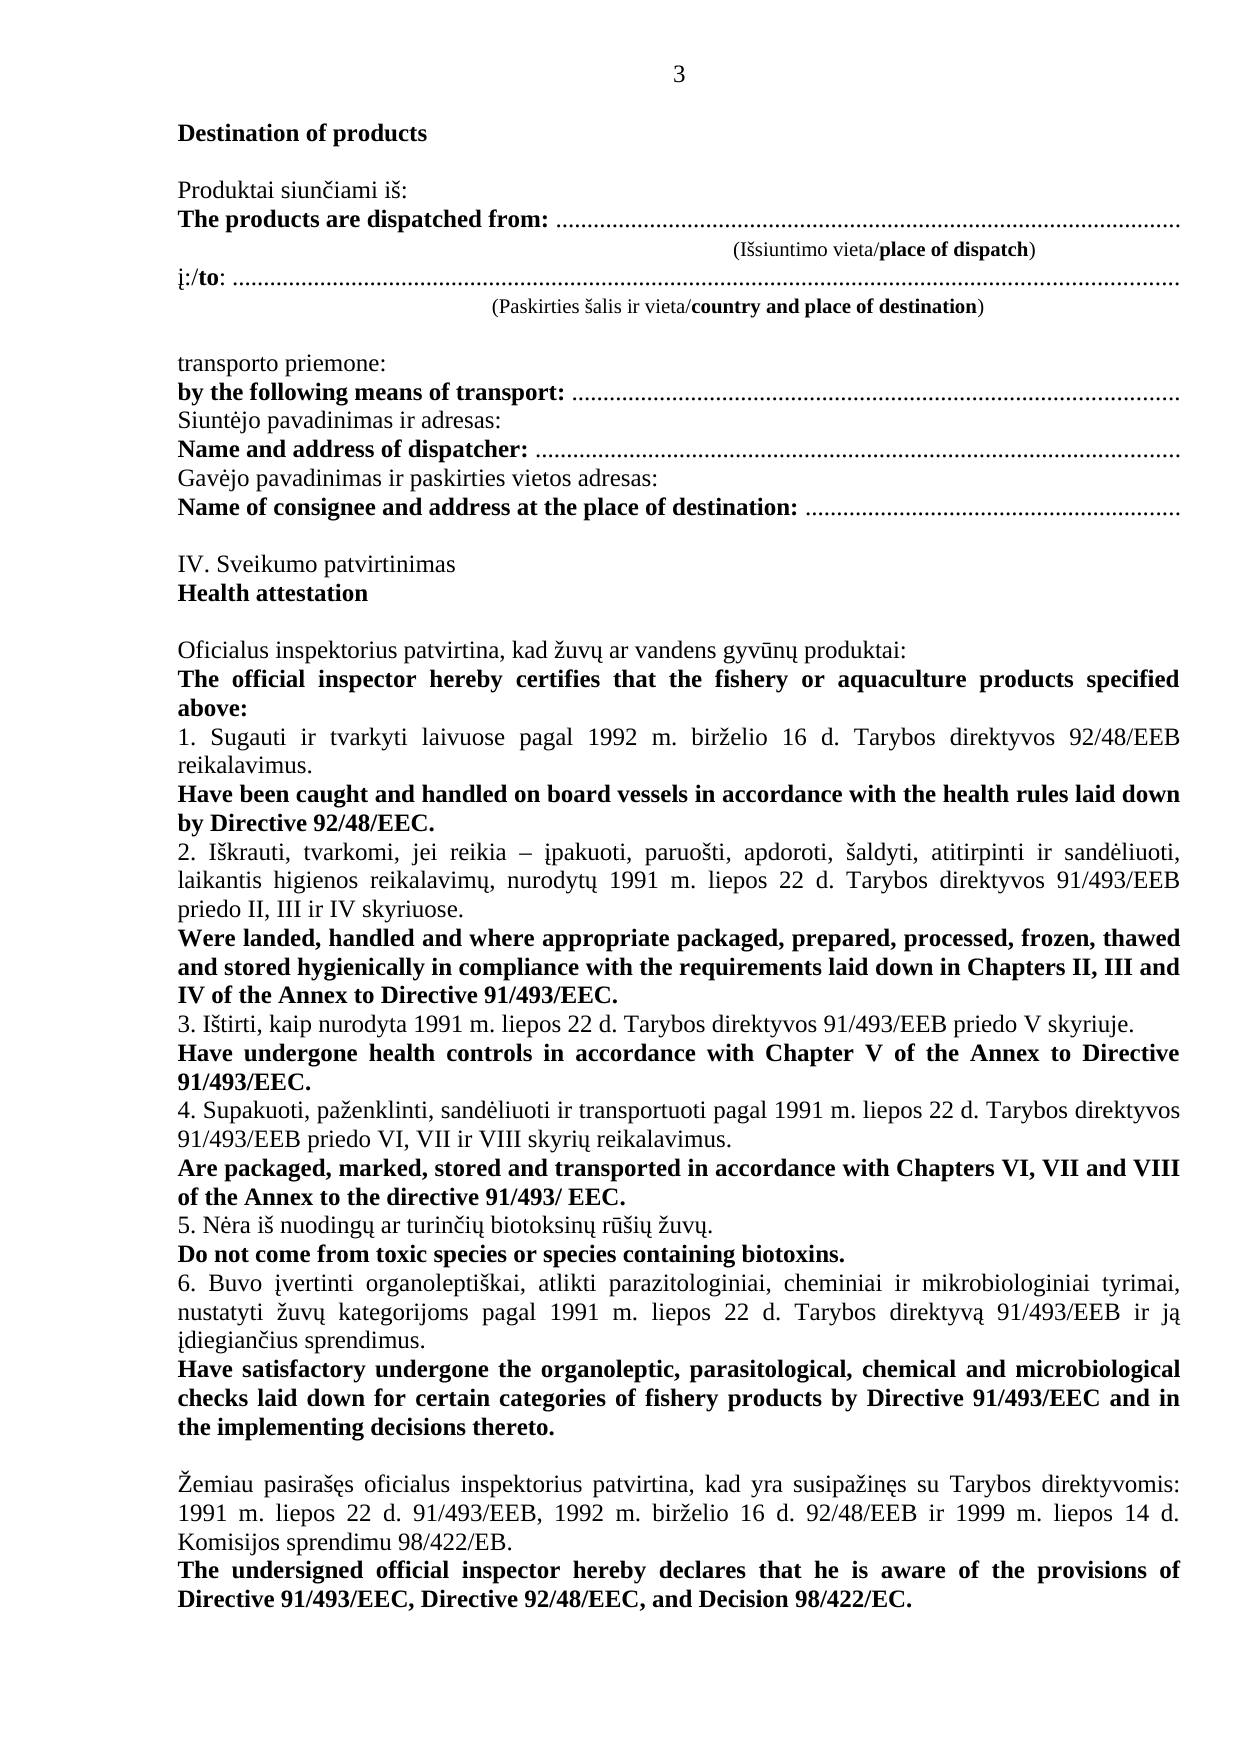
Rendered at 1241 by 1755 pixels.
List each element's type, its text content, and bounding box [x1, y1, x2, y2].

text Oficialus inspektorius patvirtina, kad žuvų ar vandens gyvūnų produktai: [177, 636, 1181, 664]
text į:/to: [177, 262, 1181, 291]
text by the following means of transport: [177, 377, 1181, 406]
text Name of consignee and address at the place of destination: [177, 492, 1181, 521]
text Have been caught and handled on board vessels in accordance with the health rules laid down by Directive 92/48/EEC. [177, 779, 1181, 837]
text Health attestation [177, 578, 1181, 607]
text 4. Supakuoti, paženklinti, sandėliuoti ir transportuoti pagal 1991 m. liepos 22 d. Tarybos direktyvos 91/493/EEB priedo VI, VII ir VIII skyrių reikalavimus. [177, 1096, 1181, 1153]
text 3. Ištirti, kaip nurodyta 1991 m. liepos 22 d. Tarybos direktyvos 91/493/EEB priedo V skyriuje. [177, 1009, 1181, 1038]
text 2. Iškrauti, tvarkomi, jei reikia – įpakuoti, paruošti, apdoroti, šaldyti, atitirpinti ir sandėliuoti, laikantis higienos reikalavimų, nurodytų 1991 m. liepos 22 d. Tarybos direktyvos 91/493/EEB priedo II, III ir IV skyriuose. [177, 837, 1181, 923]
text The products are dispatched from: [177, 204, 1181, 233]
text IV. Sveikumo patvirtinimas [177, 549, 1181, 578]
text Name and address of dispatcher: [177, 434, 1181, 463]
text Were landed, handled and where appropriate packaged, prepared, processed, frozen, thawed and stored hygienically in compliance with the requirements laid down in Chapters II, III and IV of the Annex to Directive 91/493/EEC. [177, 923, 1181, 1009]
text Do not come from toxic species or species containing biotoxins. [177, 1239, 1181, 1268]
text Destination of products [177, 118, 1181, 147]
text The official inspector hereby certifies that the fishery or aquaculture products specified above: [177, 664, 1181, 722]
text Žemiau pasirašęs oficialus inspektorius patvirtina, kad yra susipažinęs su Tarybos direktyvomis: 1991 m. liepos 22 d. 91/493/EEB, 1992 m. birželio 16 d. 92/48/EEB ir 1999 m. liepos 14 d. Komisijos sprendimu 98/422/EB. [177, 1469, 1181, 1556]
text (Paskirties šalis ir vieta/country and place of destination) [177, 291, 1181, 319]
text Have satisfactory undergone the organoleptic, parasitological, chemical and microbiological checks laid down for certain categories of fishery products by Directive 91/493/EEC and in the implementing decisions thereto. [177, 1354, 1181, 1441]
text 6. Buvo įvertinti organoleptiškai, atlikti parazitologiniai, cheminiai ir mikrobiologiniai tyrimai, nustatyti žuvų kategorijoms pagal 1991 m. liepos 22 d. Tarybos direktyvą 91/493/EEB ir ją įdiegiančius sprendimus. [177, 1268, 1181, 1354]
text Gavėjo pavadinimas ir paskirties vietos adresas: [177, 463, 1181, 492]
text transporto priemone: [177, 348, 1181, 377]
text Have undergone health controls in accordance with Chapter V of the Annex to Directive 91/493/EEC. [177, 1038, 1181, 1096]
text (Išsiuntimo vieta/place of dispatch) [177, 233, 1181, 262]
text Are packaged, marked, stored and transported in accordance with Chapters VI, VII and VIII of the Annex to the directive 91/493/ EEC. [177, 1153, 1181, 1211]
text 1. Sugauti ir tvarkyti laivuose pagal 1992 m. birželio 16 d. Tarybos direktyvos 92/48/EEB reikalavimus. [177, 722, 1181, 779]
text The undersigned official inspector hereby declares that he is aware of the provisions of Directive 91/493/EEC, Directive 92/48/EEC, and Decision 98/422/EC. [177, 1556, 1181, 1613]
text Produktai siunčiami iš: [177, 176, 1181, 204]
text Siuntėjo pavadinimas ir adresas: [177, 406, 1181, 434]
text 5. Nėra iš nuodingų ar turinčių biotoksinų rūšių žuvų. [177, 1211, 1181, 1239]
